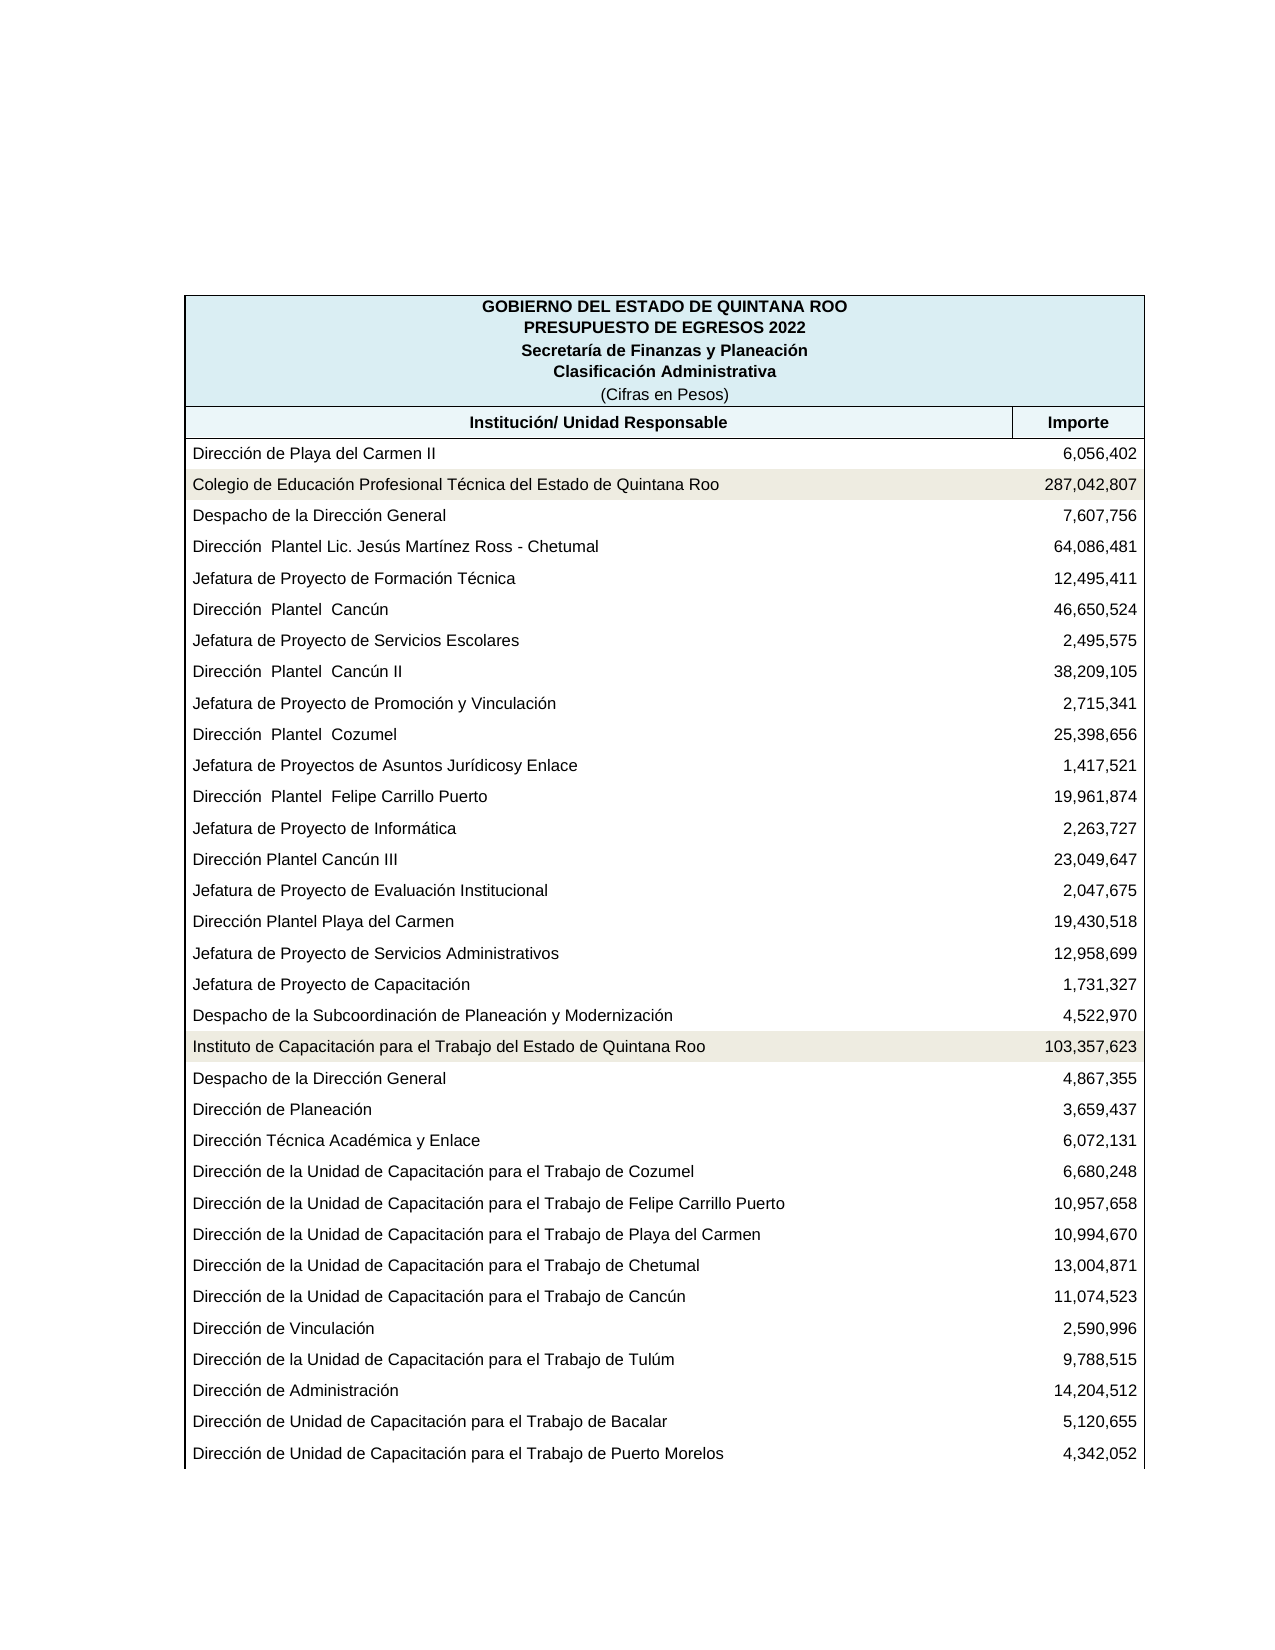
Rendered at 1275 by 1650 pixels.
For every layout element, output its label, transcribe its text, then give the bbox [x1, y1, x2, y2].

table_cell Dirección de la Unidad de Capacitación para el Trabajo de Cancún [186, 1281, 1012, 1312]
table_cell 5,120,655 [1012, 1406, 1144, 1437]
table_cell Dirección de Playa del Carmen II [186, 439, 1012, 469]
table_cell 12,495,411 [1012, 563, 1144, 594]
table_cell 11,074,523 [1012, 1281, 1144, 1312]
table_cell 12,958,699 [1012, 938, 1144, 969]
table_cell 6,680,248 [1012, 1156, 1144, 1187]
table_cell 4,522,970 [1012, 1000, 1144, 1031]
table_cell Dirección Plantel Felipe Carrillo Puerto [186, 781, 1012, 812]
table_cell 64,086,481 [1012, 531, 1144, 562]
table_cell 1,731,327 [1012, 969, 1144, 1000]
table_cell Dirección de la Unidad de Capacitación para el Trabajo de Felipe Carrillo Puerto [186, 1188, 1012, 1219]
table_cell Despacho de la Subcoordinación de Planeación y Modernización [186, 1000, 1012, 1031]
table_cell 9,788,515 [1012, 1344, 1144, 1375]
table_cell 6,072,131 [1012, 1125, 1144, 1156]
table_cell Dirección de Planeación [186, 1094, 1012, 1125]
table_cell Dirección de Vinculación [186, 1313, 1012, 1344]
table_cell 25,398,656 [1012, 719, 1144, 750]
table_cell 3,659,437 [1012, 1094, 1144, 1125]
table_cell 7,607,756 [1012, 500, 1144, 531]
table_cell 2,715,341 [1012, 688, 1144, 719]
table_cell Jefatura de Proyecto de Promoción y Vinculación [186, 688, 1012, 719]
table_cell 2,047,675 [1012, 875, 1144, 906]
table_cell 46,650,524 [1012, 594, 1144, 625]
table_cell 10,994,670 [1012, 1219, 1144, 1250]
table_cell 2,590,996 [1012, 1313, 1144, 1344]
table_cell 6,056,402 [1012, 439, 1144, 469]
table_cell Jefatura de Proyecto de Formación Técnica [186, 563, 1012, 594]
table_cell Jefatura de Proyecto de Informática [186, 813, 1012, 844]
table_cell 4,867,355 [1012, 1063, 1144, 1094]
table_cell Jefatura de Proyectos de Asuntos Jurídicosy Enlace [186, 750, 1012, 781]
table_cell Importe [1013, 407, 1144, 437]
table_cell Jefatura de Proyecto de Servicios Escolares [186, 625, 1012, 656]
table_cell 2,263,727 [1012, 813, 1144, 844]
table_cell Dirección Plantel Cozumel [186, 719, 1012, 750]
table_cell 19,961,874 [1012, 781, 1144, 812]
table_cell 287,042,807 [1012, 469, 1144, 500]
table_cell 1,417,521 [1012, 750, 1144, 781]
table_header GOBIERNO DEL ESTADO DE QUINTANA ROO PRESUPUESTO DE EGRESOS 2022 Secretaría de Finanzas y Planeación Clasificación Administrativa (Cifras en Pesos) [186, 296, 1144, 406]
table_cell Despacho de la Dirección General [186, 500, 1012, 531]
table_cell 2,495,575 [1012, 625, 1144, 656]
table_cell Jefatura de Proyecto de Capacitación [186, 969, 1012, 1000]
table_cell 38,209,105 [1012, 656, 1144, 687]
table_cell Dirección Plantel Cancún [186, 594, 1012, 625]
table_cell Dirección de Unidad de Capacitación para el Trabajo de Puerto Morelos [186, 1438, 1012, 1469]
table_cell Dirección de la Unidad de Capacitación para el Trabajo de Tulúm [186, 1344, 1012, 1375]
table_cell Dirección de la Unidad de Capacitación para el Trabajo de Cozumel [186, 1156, 1012, 1187]
table_cell Dirección de la Unidad de Capacitación para el Trabajo de Playa del Carmen [186, 1219, 1012, 1250]
table_cell 4,342,052 [1012, 1438, 1144, 1469]
table_cell Jefatura de Proyecto de Evaluación Institucional [186, 875, 1012, 906]
table_cell Dirección Plantel Cancún II [186, 656, 1012, 687]
table_cell 103,357,623 [1012, 1031, 1144, 1062]
table_cell Colegio de Educación Profesional Técnica del Estado de Quintana Roo [186, 469, 1012, 500]
table_cell Instituto de Capacitación para el Trabajo del Estado de Quintana Roo [186, 1031, 1012, 1062]
table_cell Dirección Plantel Lic. Jesús Martínez Ross - Chetumal [186, 531, 1012, 562]
table_cell Institución/ Unidad Responsable [186, 407, 1012, 437]
table_cell Despacho de la Dirección General [186, 1063, 1012, 1094]
table_cell 19,430,518 [1012, 906, 1144, 937]
table_cell 10,957,658 [1012, 1188, 1144, 1219]
table_cell Dirección de la Unidad de Capacitación para el Trabajo de Chetumal [186, 1250, 1012, 1281]
table_cell Jefatura de Proyecto de Servicios Administrativos [186, 938, 1012, 969]
table_cell Dirección de Administración [186, 1375, 1012, 1406]
table_cell Dirección Plantel Playa del Carmen [186, 906, 1012, 937]
table_cell 23,049,647 [1012, 844, 1144, 875]
table_cell Dirección Plantel Cancún III [186, 844, 1012, 875]
table_cell 14,204,512 [1012, 1375, 1144, 1406]
table_cell Dirección Técnica Académica y Enlace [186, 1125, 1012, 1156]
table_cell Dirección de Unidad de Capacitación para el Trabajo de Bacalar [186, 1406, 1012, 1437]
table_cell 13,004,871 [1012, 1250, 1144, 1281]
